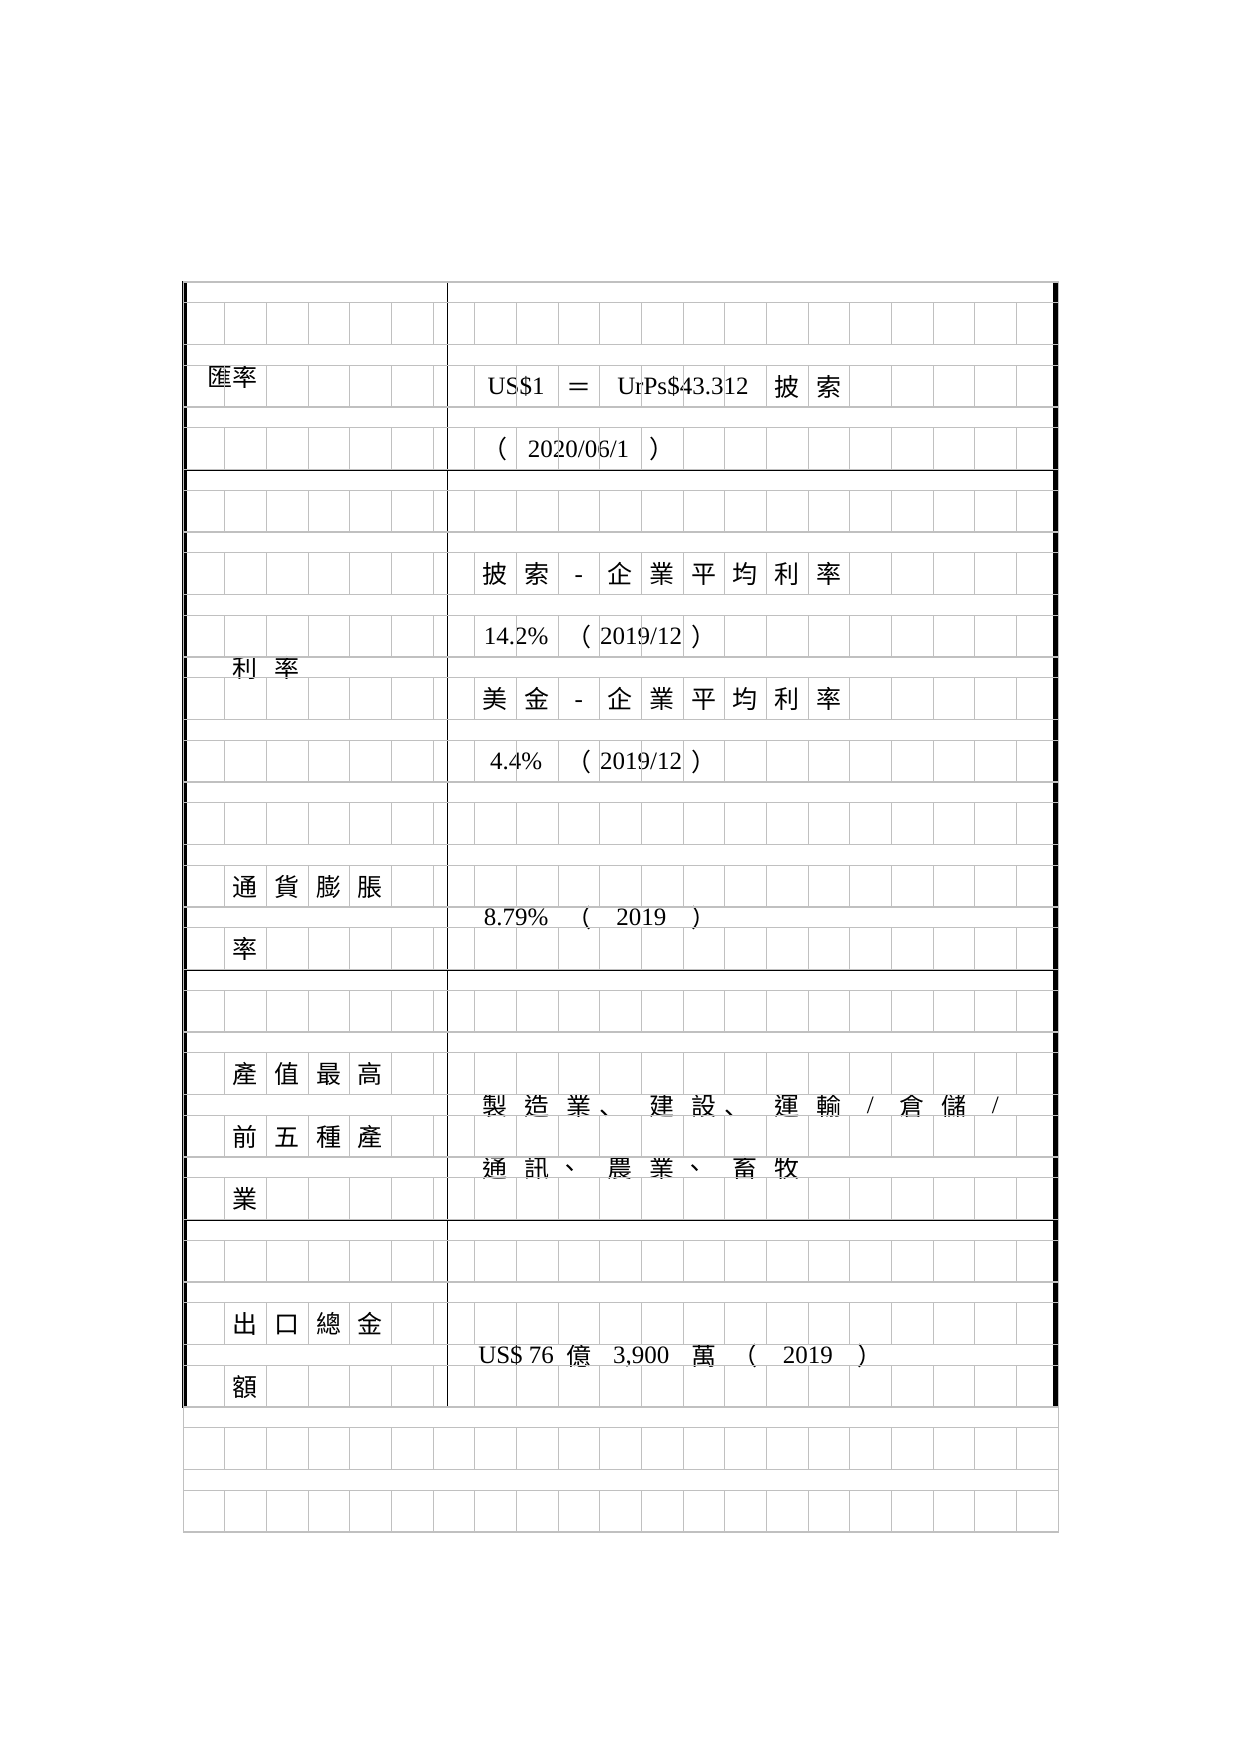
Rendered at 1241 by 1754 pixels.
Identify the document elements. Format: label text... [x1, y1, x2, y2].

table_cell 匯率 [211, 368, 224, 385]
table_cell [434, 1053, 447, 1094]
table_cell 製造業、建設、運輸/倉儲/通訊、農業、畜牧 [767, 1178, 808, 1219]
table_cell US$ 76億3,900萬（2019） [725, 1241, 766, 1281]
table_cell 8.79%（2019） [448, 803, 474, 844]
table_cell 利率 [187, 720, 447, 740]
table_cell US$1＝UrPs$43.312披索（2020/06/1） [684, 366, 724, 406]
table_cell 披索-企業平均利率14.2%（2019/12） 美金-企業平均利率4.4%（2019/12） [600, 491, 641, 531]
table_cell 披索-企業平均利率14.2%（2019/12） 美金-企業平均利率4.4%（2019/12） [448, 658, 1053, 677]
table_cell US$ 76億3,900萬（2019） [559, 1241, 599, 1281]
table_cell [187, 866, 224, 906]
table_cell 8.79%（2019） [642, 866, 683, 906]
table_cell [350, 928, 391, 969]
table_cell US$ 76億3,900萬（2019） [600, 1241, 641, 1281]
table_cell 製造業、建設、運輸/倉儲/通訊、農業、畜牧 [934, 1178, 974, 1219]
table_cell US$ 76億3,900萬（2019） [975, 1303, 1016, 1344]
table_cell 製造業、建設、運輸/倉儲/通訊、農業、畜牧 [662, 1158, 780, 1177]
table_cell 披索-企業平均利率14.2%（2019/12） 美金-企業平均利率4.4%（2019/12） [725, 741, 766, 781]
table_cell 披索-企業平均利率14.2%（2019/12） 美金-企業平均利率4.4%（2019/12） [934, 741, 974, 781]
table_cell [392, 1116, 433, 1156]
table_cell US$1＝UrPs$43.312披索（2020/06/1） [767, 303, 808, 344]
table_cell 8.79%（2019） [600, 803, 641, 844]
table_cell 製造業、建設、運輸/倉儲/通訊、農業、畜牧 [725, 1116, 766, 1156]
table_cell 匯率 [309, 366, 349, 406]
table_cell US$ 76億3,900萬（2019） [1017, 1241, 1053, 1281]
table_cell [434, 1116, 447, 1156]
table_cell 製造業、建設、運輸/倉儲/通訊、農業、畜牧 [1017, 1178, 1053, 1219]
table_cell 匯率 [187, 303, 224, 344]
table_cell 披索-企業平均利率14.2%（2019/12） 美金-企業平均利率4.4%（2019/12） [1017, 741, 1053, 781]
table_cell 披索-企業平均利率14.2%（2019/12） 美金-企業平均利率4.4%（2019/12） [934, 553, 974, 594]
table_cell 8.79%（2019） [1017, 866, 1053, 906]
table_cell 披索-企業平均利率14.2%（2019/12） 美金-企業平均利率4.4%（2019/12） [600, 616, 641, 656]
table_cell US$ 76億3,900萬（2019） [934, 1303, 974, 1344]
table_cell 值 [267, 1053, 308, 1094]
table_cell 披索-企業平均利率14.2%（2019/12） 美金-企業平均利率4.4%（2019/12） [767, 678, 808, 719]
table_cell [187, 1283, 447, 1302]
table_cell 製造業、建設、運輸/倉儲/通訊、農業、畜牧 [788, 1158, 1053, 1177]
table_cell 製造業、建設、運輸/倉儲/通訊、農業、畜牧 [725, 1178, 766, 1219]
table_cell 披索-企業平均利率14.2%（2019/12） 美金-企業平均利率4.4%（2019/12） [448, 616, 474, 656]
table_cell [267, 991, 308, 1031]
table_cell 8.79%（2019） [975, 928, 1016, 969]
table_cell 8.79%（2019） [975, 866, 1016, 906]
table_cell US$ 76億3,900萬（2019） [559, 1366, 599, 1406]
table_cell [187, 1221, 447, 1240]
table_cell 利率 [267, 678, 308, 719]
table_cell 8.79%（2019） [642, 928, 683, 969]
table_cell [187, 783, 447, 802]
table_cell 利率 [392, 491, 433, 531]
table_cell US$ 76億3,900萬（2019） [850, 1303, 891, 1344]
table_cell 8.79%（2019） [1017, 928, 1053, 969]
table_cell 8.79%（2019） [934, 866, 974, 906]
table_cell 8.79%（2019） [684, 928, 724, 969]
table_cell US$1＝UrPs$43.312披索（2020/06/1） [767, 428, 808, 469]
table_cell 製造業、建設、運輸/倉儲/通訊、農業、畜牧 [975, 1178, 1016, 1219]
table_cell 8.79%（2019） [448, 908, 586, 927]
table_cell 利率 [309, 678, 349, 719]
table_cell 披索-企業平均利率14.2%（2019/12） 美金-企業平均利率4.4%（2019/12） [975, 741, 1016, 781]
table_cell 8.79%（2019） [892, 803, 933, 844]
table_cell 披索-企業平均利率14.2%（2019/12） 美金-企業平均利率4.4%（2019/12） [725, 491, 766, 531]
table_cell 8.79%（2019） [475, 928, 516, 969]
table_cell 披索-企業平均利率14.2%（2019/12） 美金-企業平均利率4.4%（2019/12） [475, 553, 516, 594]
table_cell 披索-企業平均利率14.2%（2019/12） 美金-企業平均利率4.4%（2019/12） [809, 491, 849, 531]
table_cell [187, 1303, 224, 1344]
table_cell 貨 [267, 866, 308, 906]
table_cell 披索-企業平均利率14.2%（2019/12） 美金-企業平均利率4.4%（2019/12） [642, 741, 683, 781]
table_cell 製造業、建設、運輸/倉儲/通訊、農業、畜牧 [448, 1053, 474, 1094]
table_cell 利率 [187, 658, 238, 677]
table_cell US$ 76億3,900萬（2019） [850, 1241, 891, 1281]
table_cell 披索-企業平均利率14.2%（2019/12） 美金-企業平均利率4.4%（2019/12） [850, 491, 891, 531]
table_cell 製造業、建設、運輸/倉儲/通訊、農業、畜牧 [959, 1095, 1053, 1115]
table_cell 8.79%（2019） [448, 783, 1053, 802]
table_cell 利率 [350, 678, 391, 719]
table_cell [187, 1366, 224, 1406]
table_cell US$ 76億3,900萬（2019） [975, 1366, 1016, 1406]
table_cell US$1＝UrPs$43.312披索（2020/06/1） [642, 366, 683, 406]
table_cell 8.79%（2019） [696, 908, 1053, 927]
table_cell 利率 [309, 553, 349, 594]
table_cell US$1＝UrPs$43.312披索（2020/06/1） [767, 366, 808, 406]
table_cell 8.79%（2019） [850, 866, 891, 906]
table_cell US$ 76億3,900萬（2019） [600, 1366, 641, 1406]
table_cell 披索-企業平均利率14.2%（2019/12） 美金-企業平均利率4.4%（2019/12） [448, 720, 1053, 740]
table_cell US$1＝UrPs$43.312披索（2020/06/1） [475, 428, 516, 469]
table_cell 製造業、建設、運輸/倉儲/通訊、農業、畜牧 [517, 1178, 558, 1219]
table_cell 製造業、建設、運輸/倉儲/通訊、農業、畜牧 [809, 991, 849, 1031]
table_cell US$1＝UrPs$43.312披索（2020/06/1） [725, 428, 766, 469]
table_cell 8.79%（2019） [809, 803, 849, 844]
table_cell 製造業、建設、運輸/倉儲/通訊、農業、畜牧 [448, 971, 1053, 990]
table_cell 8.79%（2019） [517, 928, 558, 969]
table_cell 製造業、建設、運輸/倉儲/通訊、農業、畜牧 [892, 991, 933, 1031]
table_cell 8.79%（2019） [767, 803, 808, 844]
table_cell 製造業、建設、運輸/倉儲/通訊、農業、畜牧 [559, 1053, 599, 1094]
table_cell 披索-企業平均利率14.2%（2019/12） 美金-企業平均利率4.4%（2019/12） [684, 491, 724, 531]
table_cell 製造業、建設、運輸/倉儲/通訊、農業、畜牧 [559, 991, 599, 1031]
table_cell 製造業、建設、運輸/倉儲/通訊、農業、畜牧 [654, 1095, 821, 1115]
table_cell 製造業、建設、運輸/倉儲/通訊、農業、畜牧 [934, 1053, 974, 1094]
table_cell 製造業、建設、運輸/倉儲/通訊、農業、畜牧 [448, 1158, 538, 1177]
table_cell US$ 76億3,900萬（2019） [517, 1303, 558, 1344]
table_cell 匯率 [309, 428, 349, 469]
table_cell 最 [309, 1053, 349, 1094]
table_cell 製造業、建設、運輸/倉儲/通訊、農業、畜牧 [642, 1116, 683, 1156]
table_cell 披索-企業平均利率14.2%（2019/12） 美金-企業平均利率4.4%（2019/12） [1017, 491, 1053, 531]
table_cell US$1＝UrPs$43.312披索（2020/06/1） [475, 366, 516, 406]
table_cell [392, 866, 433, 906]
table_cell 製造業、建設、運輸/倉儲/通訊、農業、畜牧 [767, 1116, 808, 1156]
table_cell 製造業、建設、運輸/倉儲/通訊、農業、畜牧 [579, 1095, 656, 1115]
table_cell 製造業、建設、運輸/倉儲/通訊、農業、畜牧 [767, 991, 808, 1031]
table_cell 利率 [225, 616, 266, 656]
table_cell 匯率 [187, 408, 447, 427]
table_cell 披索-企業平均利率14.2%（2019/12） 美金-企業平均利率4.4%（2019/12） [892, 553, 933, 594]
table_cell 披索-企業平均利率14.2%（2019/12） 美金-企業平均利率4.4%（2019/12） [448, 471, 1053, 490]
table_cell 8.79%（2019） [600, 866, 641, 906]
table_cell [267, 1241, 308, 1281]
table_cell US$1＝UrPs$43.312披索（2020/06/1） [892, 366, 933, 406]
table_cell 披索-企業平均利率14.2%（2019/12） 美金-企業平均利率4.4%（2019/12） [725, 616, 766, 656]
table_cell 製造業、建設、運輸/倉儲/通訊、農業、畜牧 [600, 1116, 641, 1156]
table_cell US$ 76億3,900萬（2019） [448, 1303, 474, 1344]
table_cell 製造業、建設、運輸/倉儲/通訊、農業、畜牧 [975, 1116, 1016, 1156]
table_cell 披索-企業平均利率14.2%（2019/12） 美金-企業平均利率4.4%（2019/12） [975, 678, 1016, 719]
table_cell US$ 76億3,900萬（2019） [642, 1241, 683, 1281]
table_cell [187, 1158, 447, 1177]
table_cell 匯率 [225, 303, 266, 344]
table_cell 利率 [350, 491, 391, 531]
table_cell US$1＝UrPs$43.312披索（2020/06/1） [448, 366, 474, 406]
table_cell [267, 1366, 308, 1406]
table_cell US$1＝UrPs$43.312披索（2020/06/1） [850, 366, 891, 406]
table_cell 8.79%（2019） [600, 928, 641, 969]
table_cell 匯率 [392, 303, 433, 344]
table_cell [267, 803, 308, 844]
table_cell 披索-企業平均利率14.2%（2019/12） 美金-企業平均利率4.4%（2019/12） [600, 741, 641, 781]
table_cell 利率 [267, 491, 308, 531]
table_cell 匯率 [187, 345, 447, 365]
table_cell 披索-企業平均利率14.2%（2019/12） 美金-企業平均利率4.4%（2019/12） [448, 595, 1053, 615]
table_cell [350, 991, 391, 1031]
table_cell US$1＝UrPs$43.312披索（2020/06/1） [517, 366, 558, 406]
table_cell [309, 1366, 349, 1406]
table_cell 披索-企業平均利率14.2%（2019/12） 美金-企業平均利率4.4%（2019/12） [517, 616, 558, 656]
table_cell 8.79%（2019） [475, 803, 516, 844]
table_cell 製造業、建設、運輸/倉儲/通訊、農業、畜牧 [545, 1158, 661, 1177]
table_cell 匯率 [434, 303, 447, 344]
table_cell [225, 991, 266, 1031]
table_cell 8.79%（2019） [517, 866, 558, 906]
table_cell 膨 [309, 866, 349, 906]
table_cell [187, 1178, 224, 1219]
table_cell US$ 76億3,900萬（2019） [767, 1303, 808, 1344]
table_cell US$1＝UrPs$43.312披索（2020/06/1） [934, 366, 974, 406]
table_cell 匯率 [267, 428, 308, 469]
table_cell 製造業、建設、運輸/倉儲/通訊、農業、畜牧 [491, 1095, 535, 1115]
table_cell 製造業、建設、運輸/倉儲/通訊、農業、畜牧 [448, 1033, 1053, 1052]
table_cell 製造業、建設、運輸/倉儲/通訊、農業、畜牧 [684, 1178, 724, 1219]
table_cell 披索-企業平均利率14.2%（2019/12） 美金-企業平均利率4.4%（2019/12） [975, 553, 1016, 594]
table_cell US$ 76億3,900萬（2019） [448, 1241, 474, 1281]
table_cell US$ 76億3,900萬（2019） [642, 1366, 683, 1406]
table_cell [350, 803, 391, 844]
table_cell 8.79%（2019） [725, 866, 766, 906]
table_cell US$1＝UrPs$43.312披索（2020/06/1） [448, 283, 1053, 302]
table_cell 利率 [255, 658, 447, 677]
table_cell 8.79%（2019） [1017, 803, 1053, 844]
table_cell US$ 76億3,900萬（2019） [725, 1366, 766, 1406]
table_cell 製造業、建設、運輸/倉儲/通訊、農業、畜牧 [975, 991, 1016, 1031]
table_cell [187, 928, 224, 969]
table_cell 披索-企業平均利率14.2%（2019/12） 美金-企業平均利率4.4%（2019/12） [1017, 553, 1053, 594]
table_cell US$1＝UrPs$43.312披索（2020/06/1） [1017, 428, 1053, 469]
table_cell US$ 76億3,900萬（2019） [642, 1303, 683, 1344]
table_cell [309, 1178, 349, 1219]
table_cell 製造業、建設、運輸/倉儲/通訊、農業、畜牧 [809, 1178, 849, 1219]
table_cell US$1＝UrPs$43.312披索（2020/06/1） [809, 303, 849, 344]
table_cell US$ 76億3,900萬（2019） [975, 1241, 1016, 1281]
table_cell 製造業、建設、運輸/倉儲/通訊、農業、畜牧 [559, 1116, 599, 1156]
table_cell 披索-企業平均利率14.2%（2019/12） 美金-企業平均利率4.4%（2019/12） [559, 553, 599, 594]
table_cell US$ 76億3,900萬（2019） [684, 1303, 724, 1344]
table_cell US$ 76億3,900萬（2019） [517, 1366, 558, 1406]
table_cell 利率 [350, 553, 391, 594]
table_cell [350, 1366, 391, 1406]
table_cell 8.79%（2019） [934, 928, 974, 969]
table_cell US$1＝UrPs$43.312披索（2020/06/1） [725, 303, 766, 344]
table_cell 製造業、建設、運輸/倉儲/通訊、農業、畜牧 [934, 991, 974, 1031]
table_cell 匯率 [187, 428, 224, 469]
table_cell 製造業、建設、運輸/倉儲/通訊、農業、畜牧 [809, 1053, 849, 1094]
table_cell 製造業、建設、運輸/倉儲/通訊、農業、畜牧 [725, 1053, 766, 1094]
table_cell 8.79%（2019） [559, 803, 599, 844]
table_cell 8.79%（2019） [934, 803, 974, 844]
table_cell 披索-企業平均利率14.2%（2019/12） 美金-企業平均利率4.4%（2019/12） [767, 616, 808, 656]
table_cell US$1＝UrPs$43.312披索（2020/06/1） [934, 428, 974, 469]
table_cell [309, 991, 349, 1031]
table_cell [267, 1178, 308, 1219]
table_cell 8.79%（2019） [892, 928, 933, 969]
table_cell 利率 [187, 616, 224, 656]
table_cell 披索-企業平均利率14.2%（2019/12） 美金-企業平均利率4.4%（2019/12） [934, 491, 974, 531]
table_cell 披索-企業平均利率14.2%（2019/12） 美金-企業平均利率4.4%（2019/12） [1017, 616, 1053, 656]
table_cell US$ 76億3,900萬（2019） [572, 1345, 703, 1365]
table_cell US$1＝UrPs$43.312披索（2020/06/1） [600, 303, 641, 344]
table_cell 8.79%（2019） [975, 803, 1016, 844]
table_cell 製造業、建設、運輸/倉儲/通訊、農業、畜牧 [684, 991, 724, 1031]
table_cell 披索-企業平均利率14.2%（2019/12） 美金-企業平均利率4.4%（2019/12） [725, 678, 766, 719]
table_cell 利率 [350, 741, 391, 781]
table_cell 8.79%（2019） [517, 803, 558, 844]
table_cell 8.79%（2019） [767, 866, 808, 906]
table_cell [187, 1033, 447, 1052]
table_cell 匯率 [267, 366, 308, 406]
table_cell US$ 76億3,900萬（2019） [809, 1303, 849, 1344]
table_cell 製造業、建設、運輸/倉儲/通訊、農業、畜牧 [850, 1178, 891, 1219]
table_cell 製造業、建設、運輸/倉儲/通訊、農業、畜牧 [642, 991, 683, 1031]
table_cell 匯率 [225, 366, 266, 406]
table_cell 披索-企業平均利率14.2%（2019/12） 美金-企業平均利率4.4%（2019/12） [642, 491, 683, 531]
table_cell 匯率 [434, 428, 447, 469]
table_cell [309, 803, 349, 844]
table_cell 披索-企業平均利率14.2%（2019/12） 美金-企業平均利率4.4%（2019/12） [767, 741, 808, 781]
table_cell 披索-企業平均利率14.2%（2019/12） 美金-企業平均利率4.4%（2019/12） [642, 678, 683, 719]
table_cell 披索-企業平均利率14.2%（2019/12） 美金-企業平均利率4.4%（2019/12） [892, 616, 933, 656]
table_cell US$ 76億3,900萬（2019） [600, 1303, 641, 1344]
table_cell 8.79%（2019） [559, 928, 599, 969]
table_cell 製造業、建設、運輸/倉儲/通訊、農業、畜牧 [1017, 1116, 1053, 1156]
table_cell [434, 866, 447, 906]
table_cell 利率 [392, 553, 433, 594]
table_cell 利率 [434, 553, 447, 594]
table_cell [392, 1303, 433, 1344]
table_cell 披索-企業平均利率14.2%（2019/12） 美金-企業平均利率4.4%（2019/12） [892, 741, 933, 781]
table_cell [434, 1366, 447, 1406]
table_cell US$1＝UrPs$43.312披索（2020/06/1） [448, 428, 474, 469]
table_cell [187, 991, 224, 1031]
table_cell US$ 76億3,900萬（2019） [767, 1241, 808, 1281]
table_cell 披索-企業平均利率14.2%（2019/12） 美金-企業平均利率4.4%（2019/12） [725, 553, 766, 594]
table_cell 利率 [187, 595, 447, 615]
table_cell US$ 76億3,900萬（2019） [448, 1221, 1053, 1240]
table_cell 匯率 [187, 283, 447, 302]
table_cell 製造業、建設、運輸/倉儲/通訊、農業、畜牧 [975, 1053, 1016, 1094]
table_cell 製造業、建設、運輸/倉儲/通訊、農業、畜牧 [642, 1053, 683, 1094]
table_cell US$ 76億3,900萬（2019） [809, 1366, 849, 1406]
table_cell US$1＝UrPs$43.312披索（2020/06/1） [517, 303, 558, 344]
table_cell 披索-企業平均利率14.2%（2019/12） 美金-企業平均利率4.4%（2019/12） [809, 616, 849, 656]
table_cell US$ 76億3,900萬（2019） [704, 1345, 753, 1365]
table_cell 披索-企業平均利率14.2%（2019/12） 美金-企業平均利率4.4%（2019/12） [475, 741, 516, 781]
table_cell 製造業、建設、運輸/倉儲/通訊、農業、畜牧 [892, 1053, 933, 1094]
table_cell 披索-企業平均利率14.2%（2019/12） 美金-企業平均利率4.4%（2019/12） [517, 678, 558, 719]
table_cell 披索-企業平均利率14.2%（2019/12） 美金-企業平均利率4.4%（2019/12） [642, 553, 683, 594]
table_cell 製造業、建設、運輸/倉儲/通訊、農業、畜牧 [517, 991, 558, 1031]
table_cell 利率 [434, 491, 447, 531]
table_cell 利率 [434, 741, 447, 781]
table_cell 披索-企業平均利率14.2%（2019/12） 美金-企業平均利率4.4%（2019/12） [642, 616, 683, 656]
table_cell US$1＝UrPs$43.312披索（2020/06/1） [475, 303, 516, 344]
table_cell [187, 971, 447, 990]
table_cell [392, 1178, 433, 1219]
table_cell 披索-企業平均利率14.2%（2019/12） 美金-企業平均利率4.4%（2019/12） [448, 678, 474, 719]
table_cell 披索-企業平均利率14.2%（2019/12） 美金-企業平均利率4.4%（2019/12） [850, 678, 891, 719]
table_cell US$ 76億3,900萬（2019） [892, 1241, 933, 1281]
table_cell 披索-企業平均利率14.2%（2019/12） 美金-企業平均利率4.4%（2019/12） [600, 678, 641, 719]
table_cell 8.79%（2019） [725, 803, 766, 844]
table_cell 披索-企業平均利率14.2%（2019/12） 美金-企業平均利率4.4%（2019/12） [684, 616, 724, 656]
table_cell US$1＝UrPs$43.312披索（2020/06/1） [725, 366, 766, 406]
table_cell US$ 76億3,900萬（2019） [448, 1345, 516, 1365]
table_cell 匯率 [187, 366, 224, 406]
table_cell 利率 [267, 616, 308, 656]
table_cell 披索-企業平均利率14.2%（2019/12） 美金-企業平均利率4.4%（2019/12） [684, 553, 724, 594]
table_cell 披索-企業平均利率14.2%（2019/12） 美金-企業平均利率4.4%（2019/12） [850, 616, 891, 656]
table_cell 8.79%（2019） [585, 908, 697, 927]
table_cell 8.79%（2019） [809, 866, 849, 906]
table_cell 製造業、建設、運輸/倉儲/通訊、農業、畜牧 [684, 1116, 724, 1156]
table_cell US$ 76億3,900萬（2019） [725, 1303, 766, 1344]
table_cell US$1＝UrPs$43.312披索（2020/06/1） [684, 428, 724, 469]
table_cell 披索-企業平均利率14.2%（2019/12） 美金-企業平均利率4.4%（2019/12） [892, 678, 933, 719]
table_cell 利率 [187, 533, 447, 552]
table_cell US$1＝UrPs$43.312披索（2020/06/1） [559, 303, 599, 344]
table_cell 披索-企業平均利率14.2%（2019/12） 美金-企業平均利率4.4%（2019/12） [934, 678, 974, 719]
table_cell 披索-企業平均利率14.2%（2019/12） 美金-企業平均利率4.4%（2019/12） [448, 741, 474, 781]
table_cell 披索-企業平均利率14.2%（2019/12） 美金-企業平均利率4.4%（2019/12） [809, 553, 849, 594]
table_cell 製造業、建設、運輸/倉儲/通訊、農業、畜牧 [684, 1053, 724, 1094]
table_cell 8.79%（2019） [642, 803, 683, 844]
table_cell 製造業、建設、運輸/倉儲/通訊、農業、畜牧 [892, 1116, 933, 1156]
table_cell 製造業、建設、運輸/倉儲/通訊、農業、畜牧 [1017, 1053, 1053, 1094]
table_cell US$ 76億3,900萬（2019） [751, 1345, 863, 1365]
table_cell 8.79%（2019） [892, 866, 933, 906]
table_cell 製造業、建設、運輸/倉儲/通訊、農業、畜牧 [892, 1178, 933, 1219]
table_cell 製造業、建設、運輸/倉儲/通訊、農業、畜牧 [528, 1095, 578, 1115]
table_cell 披索-企業平均利率14.2%（2019/12） 美金-企業平均利率4.4%（2019/12） [1017, 678, 1053, 719]
table_cell US$ 76億3,900萬（2019） [475, 1241, 516, 1281]
table_cell 製造業、建設、運輸/倉儲/通訊、農業、畜牧 [600, 1178, 641, 1219]
table_cell 披索-企業平均利率14.2%（2019/12） 美金-企業平均利率4.4%（2019/12） [517, 491, 558, 531]
table_cell [225, 803, 266, 844]
table_cell 製造業、建設、運輸/倉儲/通訊、農業、畜牧 [850, 991, 891, 1031]
table_cell 脹 [350, 866, 391, 906]
table_cell 披索-企業平均利率14.2%（2019/12） 美金-企業平均利率4.4%（2019/12） [892, 491, 933, 531]
table_cell 利率 [392, 741, 433, 781]
table_cell 披索-企業平均利率14.2%（2019/12） 美金-企業平均利率4.4%（2019/12） [475, 616, 516, 656]
table_cell 種 [309, 1116, 349, 1156]
table_cell 前 [225, 1116, 266, 1156]
table_cell [392, 928, 433, 969]
table_cell US$ 76億3,900萬（2019） [892, 1303, 933, 1344]
table_cell 製造業、建設、運輸/倉儲/通訊、農業、畜牧 [517, 1116, 558, 1156]
table_cell 製造業、建設、運輸/倉儲/通訊、農業、畜牧 [767, 1053, 808, 1094]
table_cell 額 [225, 1366, 266, 1406]
table_cell US$ 76億3,900萬（2019） [861, 1345, 1053, 1365]
table_cell [187, 1095, 447, 1115]
table_cell [350, 1178, 391, 1219]
table_cell 利率 [225, 553, 266, 594]
table_cell 披索-企業平均利率14.2%（2019/12） 美金-企業平均利率4.4%（2019/12） [448, 553, 474, 594]
table_cell 製造業、建設、運輸/倉儲/通訊、農業、畜牧 [642, 1178, 683, 1219]
table_cell [434, 928, 447, 969]
table_cell US$1＝UrPs$43.312披索（2020/06/1） [1017, 303, 1053, 344]
table_cell [309, 928, 349, 969]
table_cell 披索-企業平均利率14.2%（2019/12） 美金-企業平均利率4.4%（2019/12） [767, 491, 808, 531]
table_cell 利率 [187, 471, 447, 490]
table_cell 匯率 [350, 366, 391, 406]
table_cell 口 [267, 1303, 308, 1344]
table_cell [187, 908, 447, 927]
table_cell 製造業、建設、運輸/倉儲/通訊、農業、畜牧 [600, 991, 641, 1031]
table_cell US$1＝UrPs$43.312披索（2020/06/1） [448, 345, 1053, 365]
table_cell 產 [225, 1053, 266, 1094]
table_cell US$1＝UrPs$43.312披索（2020/06/1） [892, 428, 933, 469]
table_cell 匯率 [434, 366, 447, 406]
table_cell 利率 [187, 553, 224, 594]
table_cell 利率 [187, 491, 224, 531]
table_cell 製造業、建設、運輸/倉儲/通訊、農業、畜牧 [809, 1116, 849, 1156]
table_cell 高 [350, 1053, 391, 1094]
table_cell US$1＝UrPs$43.312披索（2020/06/1） [850, 303, 891, 344]
table_cell US$ 76億3,900萬（2019） [448, 1366, 474, 1406]
table_cell 利率 [225, 678, 266, 719]
table_cell US$1＝UrPs$43.312披索（2020/06/1） [850, 428, 891, 469]
table_cell [187, 845, 447, 865]
table_cell 披索-企業平均利率14.2%（2019/12） 美金-企業平均利率4.4%（2019/12） [517, 553, 558, 594]
table_cell [392, 991, 433, 1031]
table_cell 製造業、建設、運輸/倉儲/通訊、農業、畜牧 [475, 1053, 516, 1094]
table_cell 利率 [392, 616, 433, 656]
table_cell US$ 76億3,900萬（2019） [475, 1303, 516, 1344]
table_cell 製造業、建設、運輸/倉儲/通訊、農業、畜牧 [448, 1095, 494, 1115]
table_cell 披索-企業平均利率14.2%（2019/12） 美金-企業平均利率4.4%（2019/12） [559, 741, 599, 781]
table_cell US$1＝UrPs$43.312披索（2020/06/1） [642, 303, 683, 344]
table_cell 匯率 [350, 428, 391, 469]
table_cell 匯率 [267, 303, 308, 344]
table_cell 率 [225, 928, 266, 969]
table_cell US$ 76億3,900萬（2019） [517, 1345, 572, 1365]
table_cell 總 [309, 1303, 349, 1344]
table_cell US$1＝UrPs$43.312披索（2020/06/1） [559, 366, 599, 406]
table_cell 8.79%（2019） [559, 866, 599, 906]
table_cell US$1＝UrPs$43.312披索（2020/06/1） [975, 366, 1016, 406]
table_cell [187, 803, 224, 844]
table_cell 披索-企業平均利率14.2%（2019/12） 美金-企業平均利率4.4%（2019/12） [475, 491, 516, 531]
table_cell [392, 803, 433, 844]
table_cell 披索-企業平均利率14.2%（2019/12） 美金-企業平均利率4.4%（2019/12） [809, 678, 849, 719]
table_cell [434, 803, 447, 844]
table_cell US$1＝UrPs$43.312披索（2020/06/1） [892, 303, 933, 344]
table_cell 製造業、建設、運輸/倉儲/通訊、農業、畜牧 [850, 1116, 891, 1156]
table_cell [434, 1303, 447, 1344]
table_cell US$1＝UrPs$43.312披索（2020/06/1） [448, 303, 474, 344]
table_cell US$1＝UrPs$43.312披索（2020/06/1） [600, 366, 641, 406]
table_cell 披索-企業平均利率14.2%（2019/12） 美金-企業平均利率4.4%（2019/12） [448, 491, 474, 531]
table_cell 製造業、建設、運輸/倉儲/通訊、農業、畜牧 [475, 1116, 516, 1156]
table_cell 披索-企業平均利率14.2%（2019/12） 美金-企業平均利率4.4%（2019/12） [559, 678, 599, 719]
table_cell 披索-企業平均利率14.2%（2019/12） 美金-企業平均利率4.4%（2019/12） [975, 616, 1016, 656]
table_cell 利率 [350, 616, 391, 656]
table_cell 製造業、建設、運輸/倉儲/通訊、農業、畜牧 [823, 1095, 946, 1115]
table_cell US$1＝UrPs$43.312披索（2020/06/1） [809, 428, 849, 469]
table_cell 通 [225, 866, 266, 906]
table_cell US$ 76億3,900萬（2019） [448, 1283, 1053, 1302]
table_cell US$ 76億3,900萬（2019） [934, 1366, 974, 1406]
table_cell 披索-企業平均利率14.2%（2019/12） 美金-企業平均利率4.4%（2019/12） [684, 741, 724, 781]
table_cell [434, 1178, 447, 1219]
table_cell 披索-企業平均利率14.2%（2019/12） 美金-企業平均利率4.4%（2019/12） [975, 491, 1016, 531]
table_cell US$1＝UrPs$43.312披索（2020/06/1） [684, 303, 724, 344]
table_cell 8.79%（2019） [684, 866, 724, 906]
table_cell 金 [350, 1303, 391, 1344]
table_cell 製造業、建設、運輸/倉儲/通訊、農業、畜牧 [448, 991, 474, 1031]
table_cell 利率 [240, 658, 253, 677]
table_cell 披索-企業平均利率14.2%（2019/12） 美金-企業平均利率4.4%（2019/12） [517, 741, 558, 781]
table_cell 製造業、建設、運輸/倉儲/通訊、農業、畜牧 [850, 1053, 891, 1094]
table_cell [434, 1241, 447, 1281]
table_cell 匯率 [350, 303, 391, 344]
table_cell 8.79%（2019） [475, 866, 516, 906]
table_cell [392, 1053, 433, 1094]
table_cell 8.79%（2019） [767, 928, 808, 969]
table_cell 匯率 [392, 366, 433, 406]
table_cell 業 [225, 1178, 266, 1219]
table_cell 披索-企業平均利率14.2%（2019/12） 美金-企業平均利率4.4%（2019/12） [475, 678, 516, 719]
table_cell US$1＝UrPs$43.312披索（2020/06/1） [600, 428, 641, 469]
table_cell 製造業、建設、運輸/倉儲/通訊、農業、畜牧 [475, 1178, 516, 1219]
table_cell [187, 1345, 447, 1365]
table_cell US$1＝UrPs$43.312披索（2020/06/1） [975, 428, 1016, 469]
table_cell 8.79%（2019） [850, 803, 891, 844]
table_cell US$1＝UrPs$43.312披索（2020/06/1） [975, 303, 1016, 344]
table_cell 8.79%（2019） [850, 928, 891, 969]
table_cell 製造業、建設、運輸/倉儲/通訊、農業、畜牧 [448, 1178, 474, 1219]
table_cell US$ 76億3,900萬（2019） [559, 1303, 599, 1344]
table_cell US$ 76億3,900萬（2019） [475, 1366, 516, 1406]
table_cell 利率 [225, 491, 266, 531]
table_cell 製造業、建設、運輸/倉儲/通訊、農業、畜牧 [475, 991, 516, 1031]
table_cell US$ 76億3,900萬（2019） [1017, 1303, 1053, 1344]
table_cell [267, 928, 308, 969]
table_cell 製造業、建設、運輸/倉儲/通訊、農業、畜牧 [934, 1116, 974, 1156]
table_cell [350, 1241, 391, 1281]
table_cell 製造業、建設、運輸/倉儲/通訊、農業、畜牧 [517, 1053, 558, 1094]
table_cell US$1＝UrPs$43.312披索（2020/06/1） [934, 303, 974, 344]
table_cell 匯率 [309, 303, 349, 344]
table_cell 披索-企業平均利率14.2%（2019/12） 美金-企業平均利率4.4%（2019/12） [559, 616, 599, 656]
table_cell 披索-企業平均利率14.2%（2019/12） 美金-企業平均利率4.4%（2019/12） [809, 741, 849, 781]
table_cell 利率 [187, 741, 224, 781]
table_cell 披索-企業平均利率14.2%（2019/12） 美金-企業平均利率4.4%（2019/12） [448, 533, 1053, 552]
table_cell US$1＝UrPs$43.312披索（2020/06/1） [448, 408, 1053, 427]
table_cell 8.79%（2019） [448, 866, 474, 906]
table_cell 利率 [434, 678, 447, 719]
table_cell 製造業、建設、運輸/倉儲/通訊、農業、畜牧 [559, 1178, 599, 1219]
table_cell 披索-企業平均利率14.2%（2019/12） 美金-企業平均利率4.4%（2019/12） [559, 491, 599, 531]
table_cell US$ 76億3,900萬（2019） [517, 1241, 558, 1281]
table_cell 利率 [309, 741, 349, 781]
table_cell US$ 76億3,900萬（2019） [767, 1366, 808, 1406]
table_cell [225, 1241, 266, 1281]
table_cell US$1＝UrPs$43.312披索（2020/06/1） [642, 428, 683, 469]
table_cell 披索-企業平均利率14.2%（2019/12） 美金-企業平均利率4.4%（2019/12） [850, 741, 891, 781]
table_cell 匯率 [225, 428, 266, 469]
table_cell 8.79%（2019） [448, 845, 1053, 865]
table_cell 利率 [187, 678, 224, 719]
table_cell US$1＝UrPs$43.312披索（2020/06/1） [559, 428, 599, 469]
table_cell US$1＝UrPs$43.312披索（2020/06/1） [1017, 366, 1053, 406]
table_cell [187, 1241, 224, 1281]
table_cell 匯率 [392, 428, 433, 469]
table_cell 製造業、建設、運輸/倉儲/通訊、農業、畜牧 [725, 991, 766, 1031]
table_cell 製造業、建設、運輸/倉儲/通訊、農業、畜牧 [448, 1116, 474, 1156]
table_cell [309, 1241, 349, 1281]
table_cell [392, 1241, 433, 1281]
table_cell 製造業、建設、運輸/倉儲/通訊、農業、畜牧 [600, 1053, 641, 1094]
table_cell US$ 76億3,900萬（2019） [934, 1241, 974, 1281]
table_cell 利率 [392, 678, 433, 719]
table_cell [187, 1053, 224, 1094]
table_cell 8.79%（2019） [684, 803, 724, 844]
table_cell 利率 [309, 491, 349, 531]
table_cell 利率 [309, 616, 349, 656]
table_cell 利率 [225, 741, 266, 781]
table_cell 8.79%（2019） [448, 928, 474, 969]
table_cell US$ 76億3,900萬（2019） [892, 1366, 933, 1406]
table_cell [392, 1366, 433, 1406]
table_cell US$1＝UrPs$43.312披索（2020/06/1） [809, 366, 849, 406]
table_cell US$ 76億3,900萬（2019） [684, 1366, 724, 1406]
table_cell 利率 [267, 741, 308, 781]
table_cell [434, 991, 447, 1031]
table_cell US$ 76億3,900萬（2019） [684, 1241, 724, 1281]
table_cell US$ 76億3,900萬（2019） [809, 1241, 849, 1281]
table_cell 披索-企業平均利率14.2%（2019/12） 美金-企業平均利率4.4%（2019/12） [767, 553, 808, 594]
table_cell 披索-企業平均利率14.2%（2019/12） 美金-企業平均利率4.4%（2019/12） [850, 553, 891, 594]
table_cell 8.79%（2019） [809, 928, 849, 969]
table_cell US$ 76億3,900萬（2019） [1017, 1366, 1053, 1406]
table_cell 8.79%（2019） [725, 928, 766, 969]
table_cell 披索-企業平均利率14.2%（2019/12） 美金-企業平均利率4.4%（2019/12） [934, 616, 974, 656]
table_cell [187, 1116, 224, 1156]
table_cell 披索-企業平均利率14.2%（2019/12） 美金-企業平均利率4.4%（2019/12） [600, 553, 641, 594]
table_cell 產 [350, 1116, 391, 1156]
table_cell 利率 [434, 616, 447, 656]
table_cell US$1＝UrPs$43.312披索（2020/06/1） [517, 428, 558, 469]
table_cell 製造業、建設、運輸/倉儲/通訊、農業、畜牧 [1017, 991, 1053, 1031]
table_cell US$ 76億3,900萬（2019） [850, 1366, 891, 1406]
table_cell 出 [225, 1303, 266, 1344]
table_cell 利率 [267, 553, 308, 594]
table_cell 披索-企業平均利率14.2%（2019/12） 美金-企業平均利率4.4%（2019/12） [684, 678, 724, 719]
table_cell 五 [267, 1116, 308, 1156]
